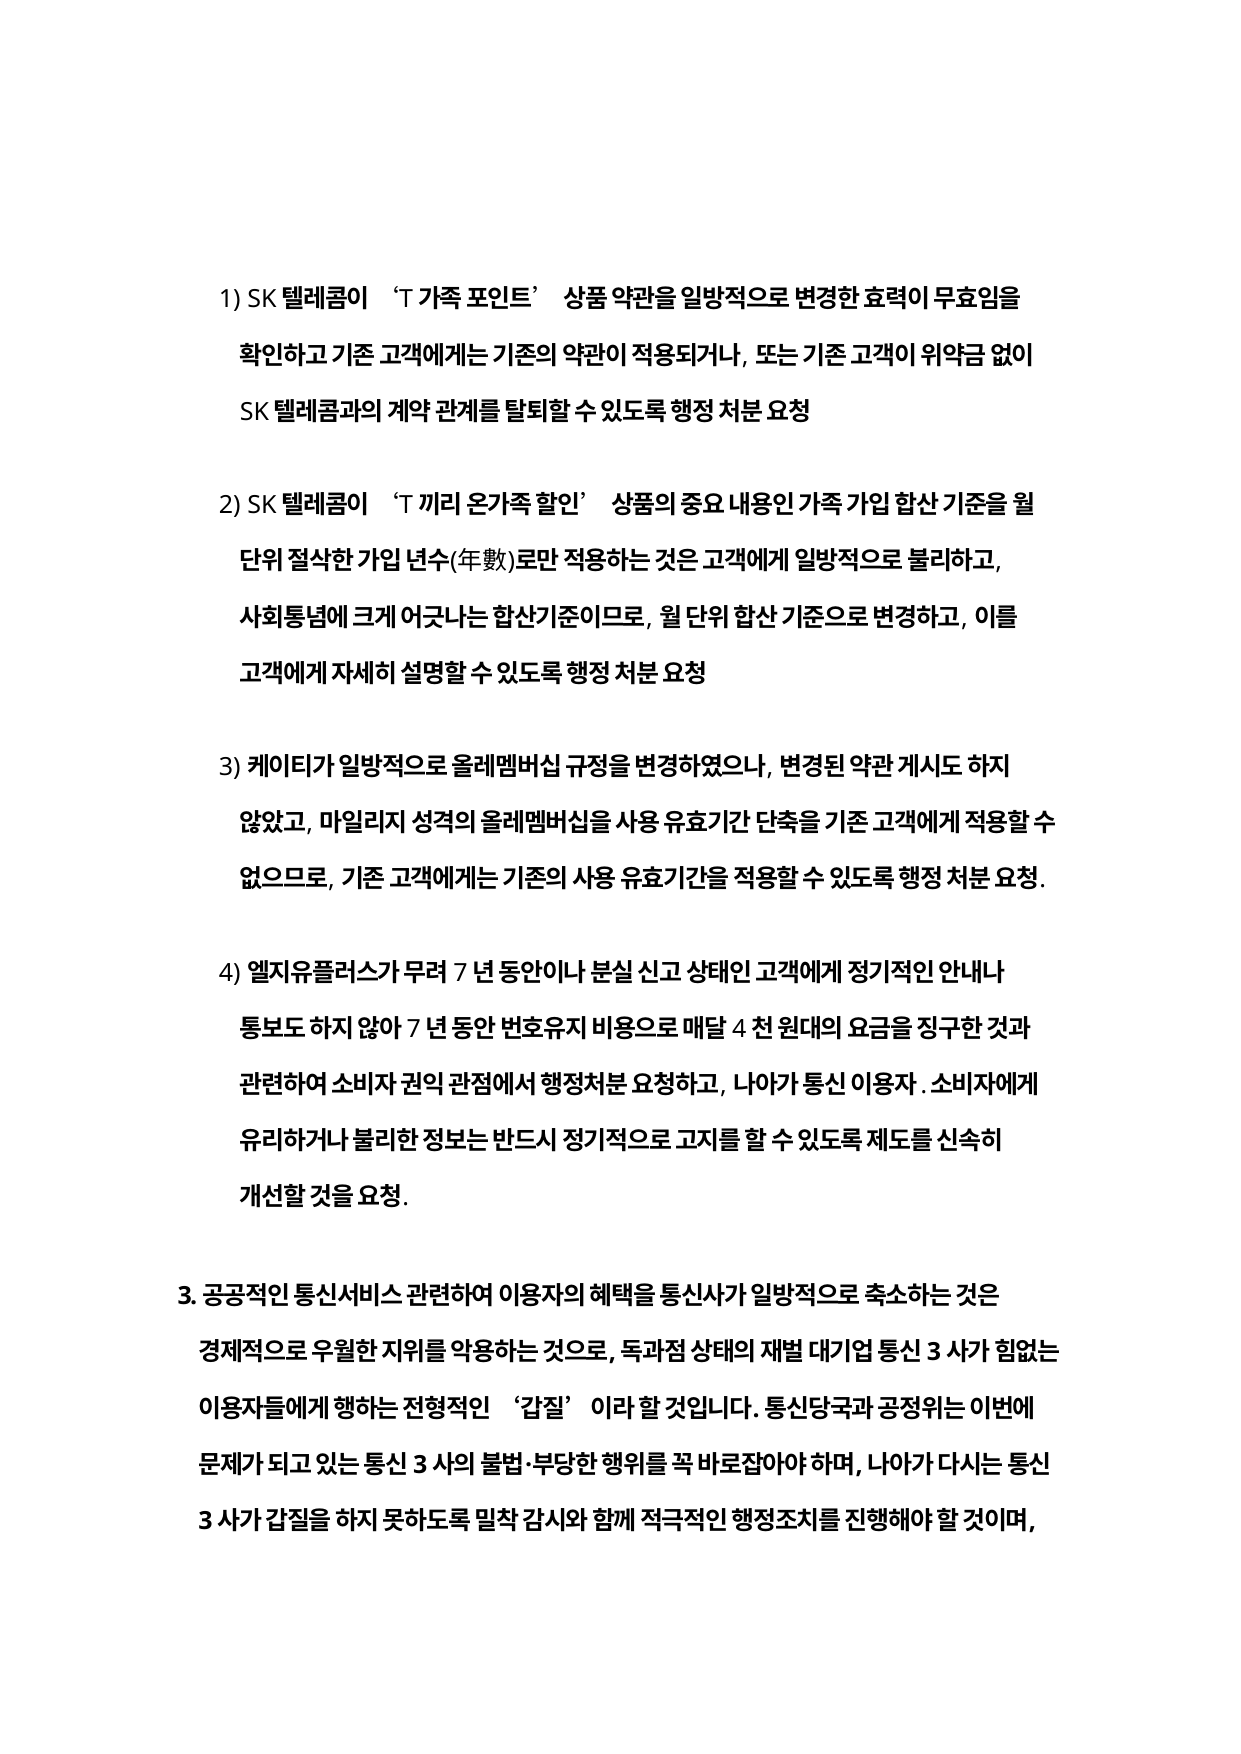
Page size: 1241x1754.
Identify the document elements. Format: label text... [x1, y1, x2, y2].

text 4) 엘지유플러스가 무려 7년 동안이나 분실 신고 상태인 고객에게 정기적인 안내나 통보도 하지 않아 7년 동안 번호유지 비용으로 매달 4천 원대의 요금을 징구한 것과 관련하여 소비자 권익 관점에서 행정처분 요청하고, 나아가 통신 이용자․소비자에게 유리하거나 불리한 정보는 반드시 정기적으로 고지를 할 수 있도록 제도를 신속히 개선할 것을 요청. [219, 952, 1063, 1213]
text 2) SK텔레콤이 ‘T끼리 온가족 할인’ 상품의 중요 내용인 가족 가입 합산 기준을 월 단위 절삭한 가입 년수(年數)로만 적용하는 것은 고객에게 일방적으로 불리하고, 사회통념에 크게 어긋나는 합산기준이므로, 월 단위 합산 기준으로 변경하고, 이를 고객에게 자세히 설명할 수 있도록 행정 처분 요청 [219, 485, 1063, 689]
text 1) SK텔레콤이 ‘T가족 포인트’ 상품 약관을 일방적으로 변경한 효력이 무효임을 확인하고 기존 고객에게는 기존의 약관이 적용되거나, 또는 기존 고객이 위약금 없이 SK텔레콤과의 계약 관계를 탈퇴할 수 있도록 행정 처분 요청 [219, 279, 1063, 427]
text 3. 공공적인 통신서비스 관련하여 이용자의 혜택을 통신사가 일방적으로 축소하는 것은 경제적으로 우월한 지위를 악용하는 것으로, 독과점 상태의 재벌 대기업 통신 3사가 힘없는 이용자들에게 행하는 전형적인 ‘갑질’이라 할 것입니다. 통신당국과 공정위는 이번에 문제가 되고 있는 통신 3사의 불법·부당한 행위를 꼭 바로잡아야 하며, 나아가 다시는 통신 3사가 갑질을 하지 못하도록 밀착 감시와 함께 적극적인 행정조치를 진행해야 할 것이며, [177, 1276, 1063, 1537]
text 3) 케이티가 일방적으로 올레멤버십 규정을 변경하였으나, 변경된 약관 게시도 하지 않았고, 마일리지 성격의 올레멤버십을 사용 유효기간 단축을 기존 고객에게 적용할 수 없으므로, 기존 고객에게는 기존의 사용 유효기간을 적용할 수 있도록 행정 처분 요청. [219, 747, 1063, 895]
